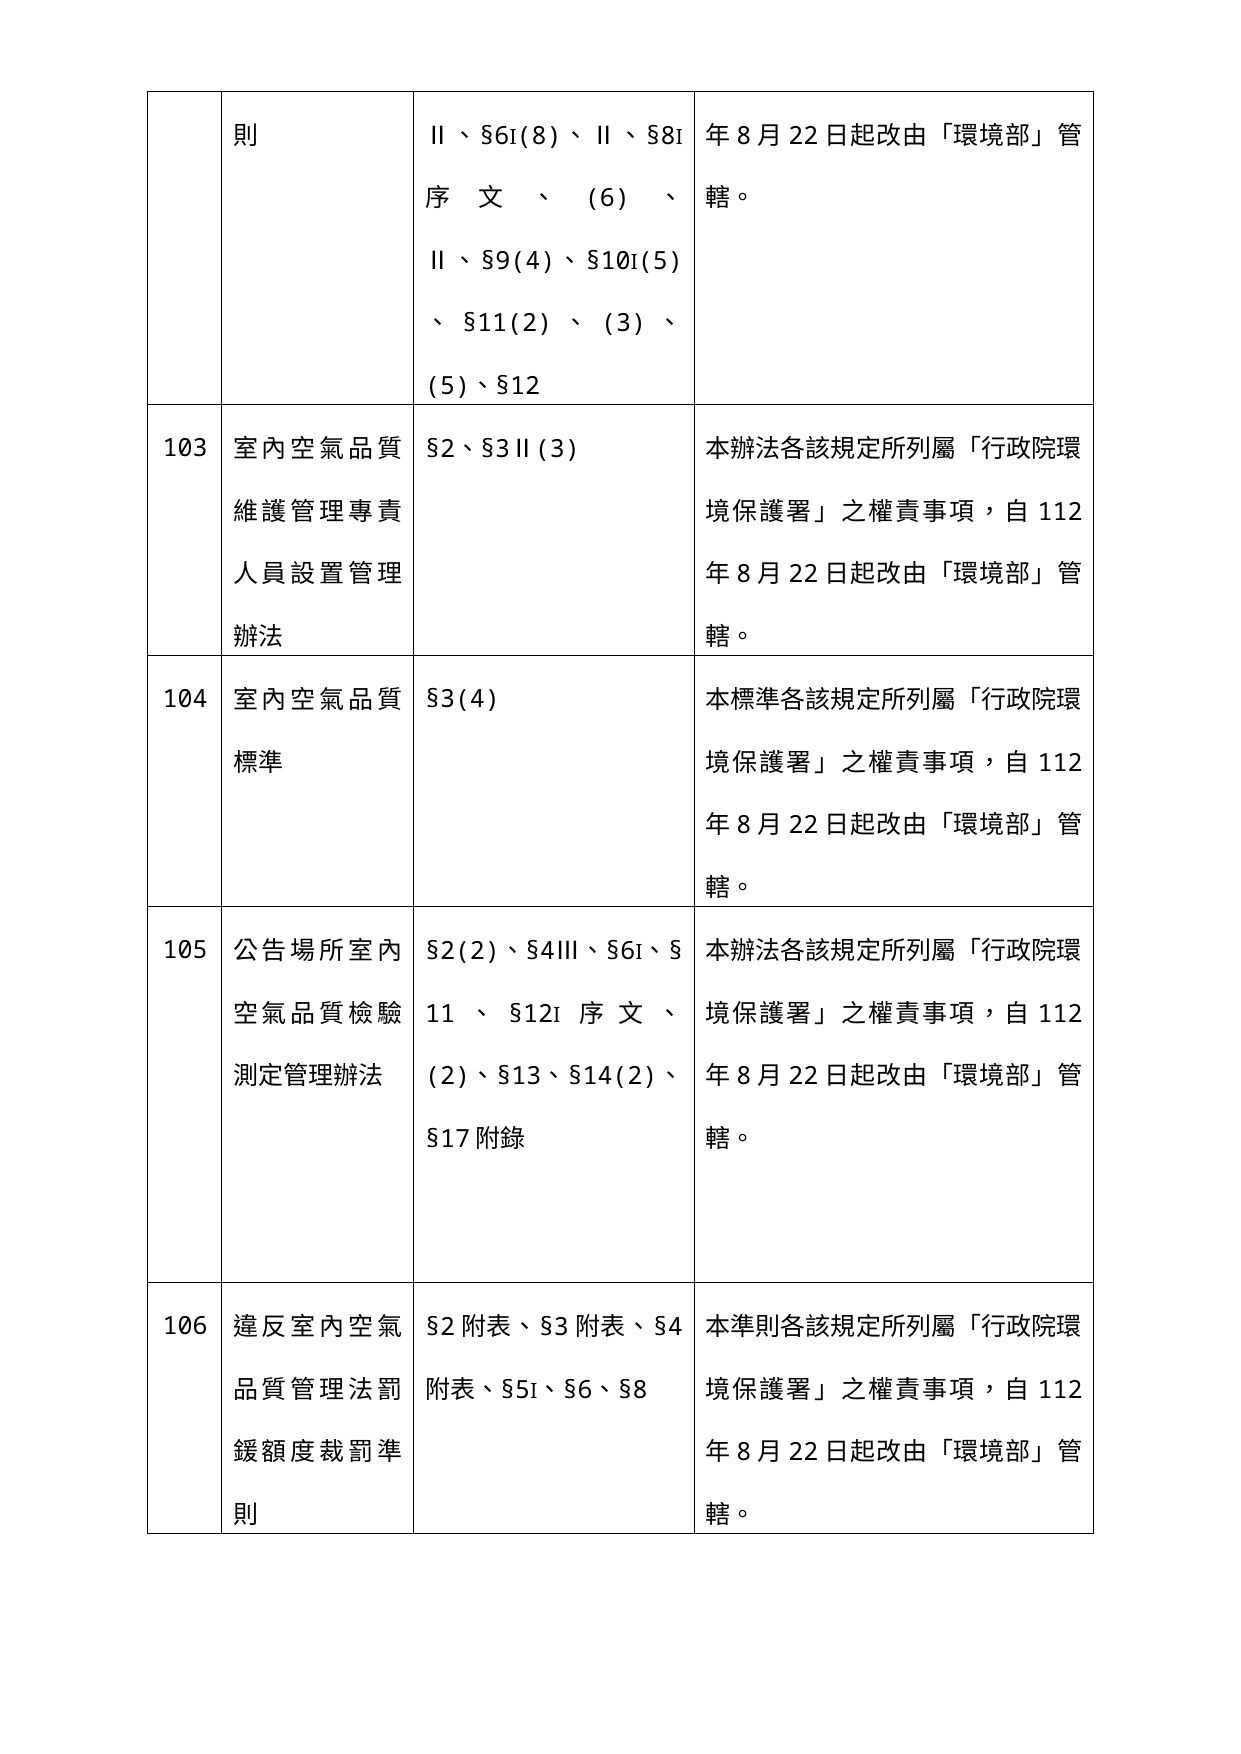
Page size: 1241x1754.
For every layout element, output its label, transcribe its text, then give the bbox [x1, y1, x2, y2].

table_cell 室內空氣品質維護管理專責人員設置管理辦法 [222, 405, 413, 655]
table_cell 106 [148, 1283, 221, 1533]
table_cell [148, 92, 221, 404]
table_cell §2附表、§3附表、§4附表、§5Ⅰ、§6、§8 [414, 1283, 694, 1533]
table_cell 105 [148, 907, 221, 1282]
table_cell Ⅱ、§6Ⅰ(8)、Ⅱ、§8Ⅰ序文、(6)、Ⅱ、§9(4)、§10Ⅰ(5)、§11(2)、(3)、(5)、§12 [414, 92, 694, 404]
table_cell 104 [148, 656, 221, 906]
table_cell §3(4) [414, 656, 694, 906]
table_cell §2、§3Ⅱ(3) [414, 405, 694, 655]
table_cell 本準則各該規定所列屬「行政院環境保護署」之權責事項，自112年8月22日起改由「環境部」管轄。 [695, 1283, 1093, 1533]
table_cell 本標準各該規定所列屬「行政院環境保護署」之權責事項，自112年8月22日起改由「環境部」管轄。 [695, 656, 1093, 906]
table_cell 本辦法各該規定所列屬「行政院環境保護署」之權責事項，自112年8月22日起改由「環境部」管轄。 [695, 907, 1093, 1282]
table_cell 違反室內空氣品質管理法罰鍰額度裁罰準則 [222, 1283, 413, 1533]
table_cell 本辦法各該規定所列屬「行政院環境保護署」之權責事項，自112年8月22日起改由「環境部」管轄。 [695, 405, 1093, 655]
table_cell 則 [222, 92, 413, 404]
table_cell §2(2)、§4Ⅲ、§6Ⅰ、§11、§12Ⅰ序文、(2)、§13、§14(2)、§17附錄 [414, 907, 694, 1282]
table_cell 103 [148, 405, 221, 655]
table_cell 年8月22日起改由「環境部」管轄。 [695, 92, 1093, 404]
table_cell 公告場所室內空氣品質檢驗測定管理辦法 [222, 907, 413, 1282]
table_cell 室內空氣品質標準 [222, 656, 413, 906]
